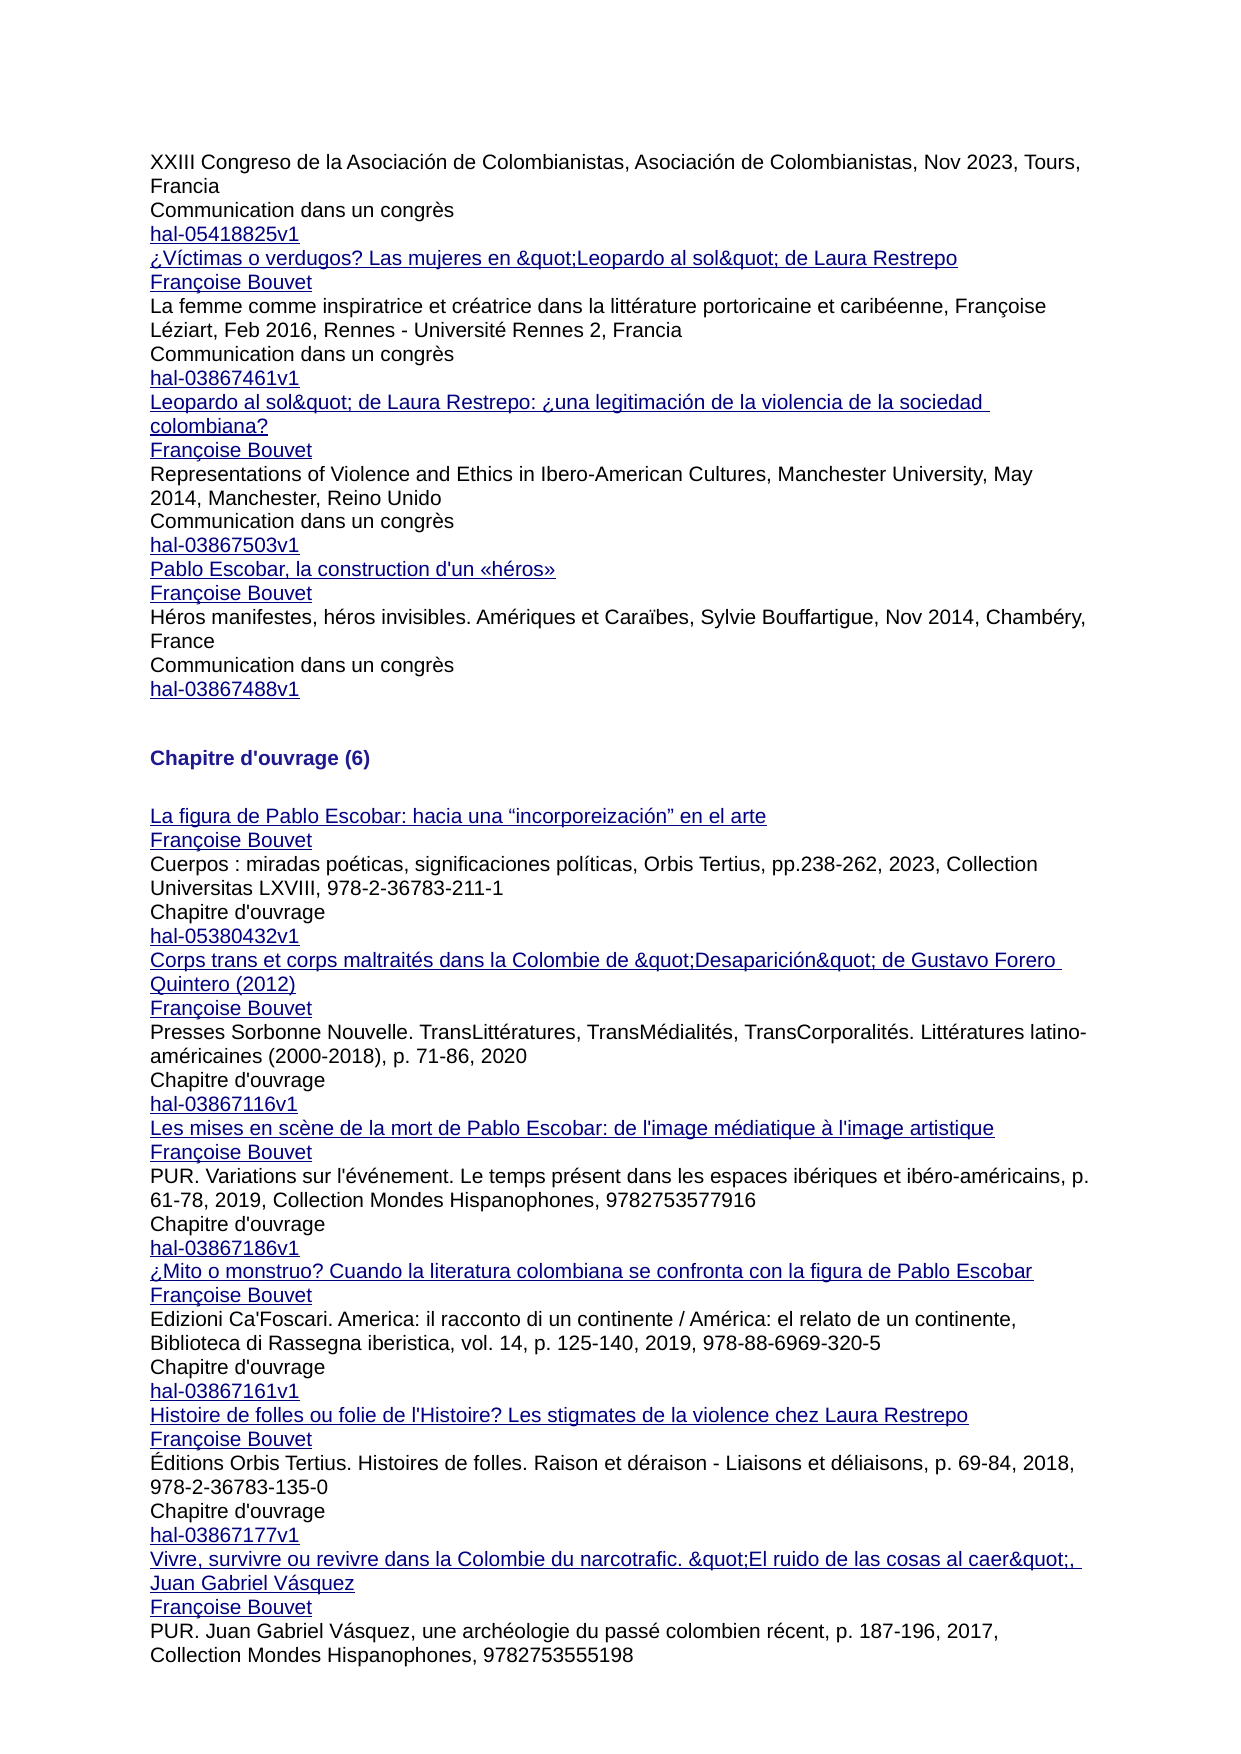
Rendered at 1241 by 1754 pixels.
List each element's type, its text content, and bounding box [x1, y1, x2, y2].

table_header La figura de Pablo Escobar: hacia una “incorporeización” en el arte Françoise Bouvet Cuerpos : miradas poéticas, significaciones políticas, Orbis Tertius, pp.238-262, 2023, Collection Universitas LXVIII, 978-2-36783-211-1 Chapitre d'ouvrage hal-05380432v1 [150, 804, 1090, 948]
table_cell Histoire de folles ou folie de l'Histoire? Les stigmates de la violence chez Laura Restrepo Françoise Bouvet Éditions Orbis Tertius. Histoires de folles. Raison et déraison - Liaisons et déliaisons, p. 69-84, 2018, 978-2-36783-135-0 Chapitre d'ouvrage hal-03867177v1 [150, 1403, 1090, 1547]
table_cell Corps trans et corps maltraités dans la Colombie de &quot;Desaparición&quot; de Gustavo Forero Quintero (2012) Françoise Bouvet Presses Sorbonne Nouvelle. TransLittératures, TransMédialités, TransCorporalités. Littératures latino-américaines (2000-2018), p. 71-86, 2020 Chapitre d'ouvrage hal-03867116v1 [150, 948, 1090, 1116]
subtitle Chapitre d'ouvrage (6) [150, 746, 1090, 770]
table_cell ¿Mito o monstruo? Cuando la literatura colombiana se confronta con la figura de Pablo Escobar Françoise Bouvet Edizioni Ca'Foscari. America: il racconto di un continente / América: el relato de un continente, Biblioteca di Rassegna iberistica, vol. 14, p. 125-140, 2019, 978-88-6969-320-5 Chapitre d'ouvrage hal-03867161v1 [150, 1259, 1090, 1403]
table_cell ¿Víctimas o verdugos? Las mujeres en &quot;Leopardo al sol&quot; de Laura Restrepo Françoise Bouvet La femme comme inspiratrice et créatrice dans la littérature portoricaine et caribéenne, Françoise Léziart, Feb 2016, Rennes - Université Rennes 2, Francia Communication dans un congrès hal-03867461v1 [150, 246, 1090, 389]
table_cell Leopardo al sol&quot; de Laura Restrepo: ¿una legitimación de la violencia de la sociedad colombiana? Françoise Bouvet Representations of Violence and Ethics in Ibero-American Cultures, Manchester University, May 2014, Manchester, Reino Unido Communication dans un congrès hal-03867503v1 [150, 390, 1090, 557]
table_cell Vivre, survivre ou revivre dans la Colombie du narcotrafic. &quot;El ruido de las cosas al caer&quot;, Juan Gabriel Vásquez Françoise Bouvet PUR. Juan Gabriel Vásquez, une archéologie du passé colombien récent, p. 187-196, 2017, Collection Mondes Hispanophones, 9782753555198 [150, 1547, 1090, 1667]
table_cell Pablo Escobar, la construction d'un «héros» Françoise Bouvet Héros manifestes, héros invisibles. Amériques et Caraïbes, Sylvie Bouffartigue, Nov 2014, Chambéry, France Communication dans un congrès hal-03867488v1 [150, 557, 1090, 701]
table_cell XXIII Congreso de la Asociación de Colombianistas, Asociación de Colombianistas, Nov 2023, Tours, Francia Communication dans un congrès hal-05418825v1 [150, 150, 1090, 246]
table_cell Les mises en scène de la mort de Pablo Escobar: de l'image médiatique à l'image artistique Françoise Bouvet PUR. Variations sur l'événement. Le temps présent dans les espaces ibériques et ibéro-américains, p. 61-78, 2019, Collection Mondes Hispanophones, 9782753577916 Chapitre d'ouvrage hal-03867186v1 [150, 1116, 1090, 1259]
